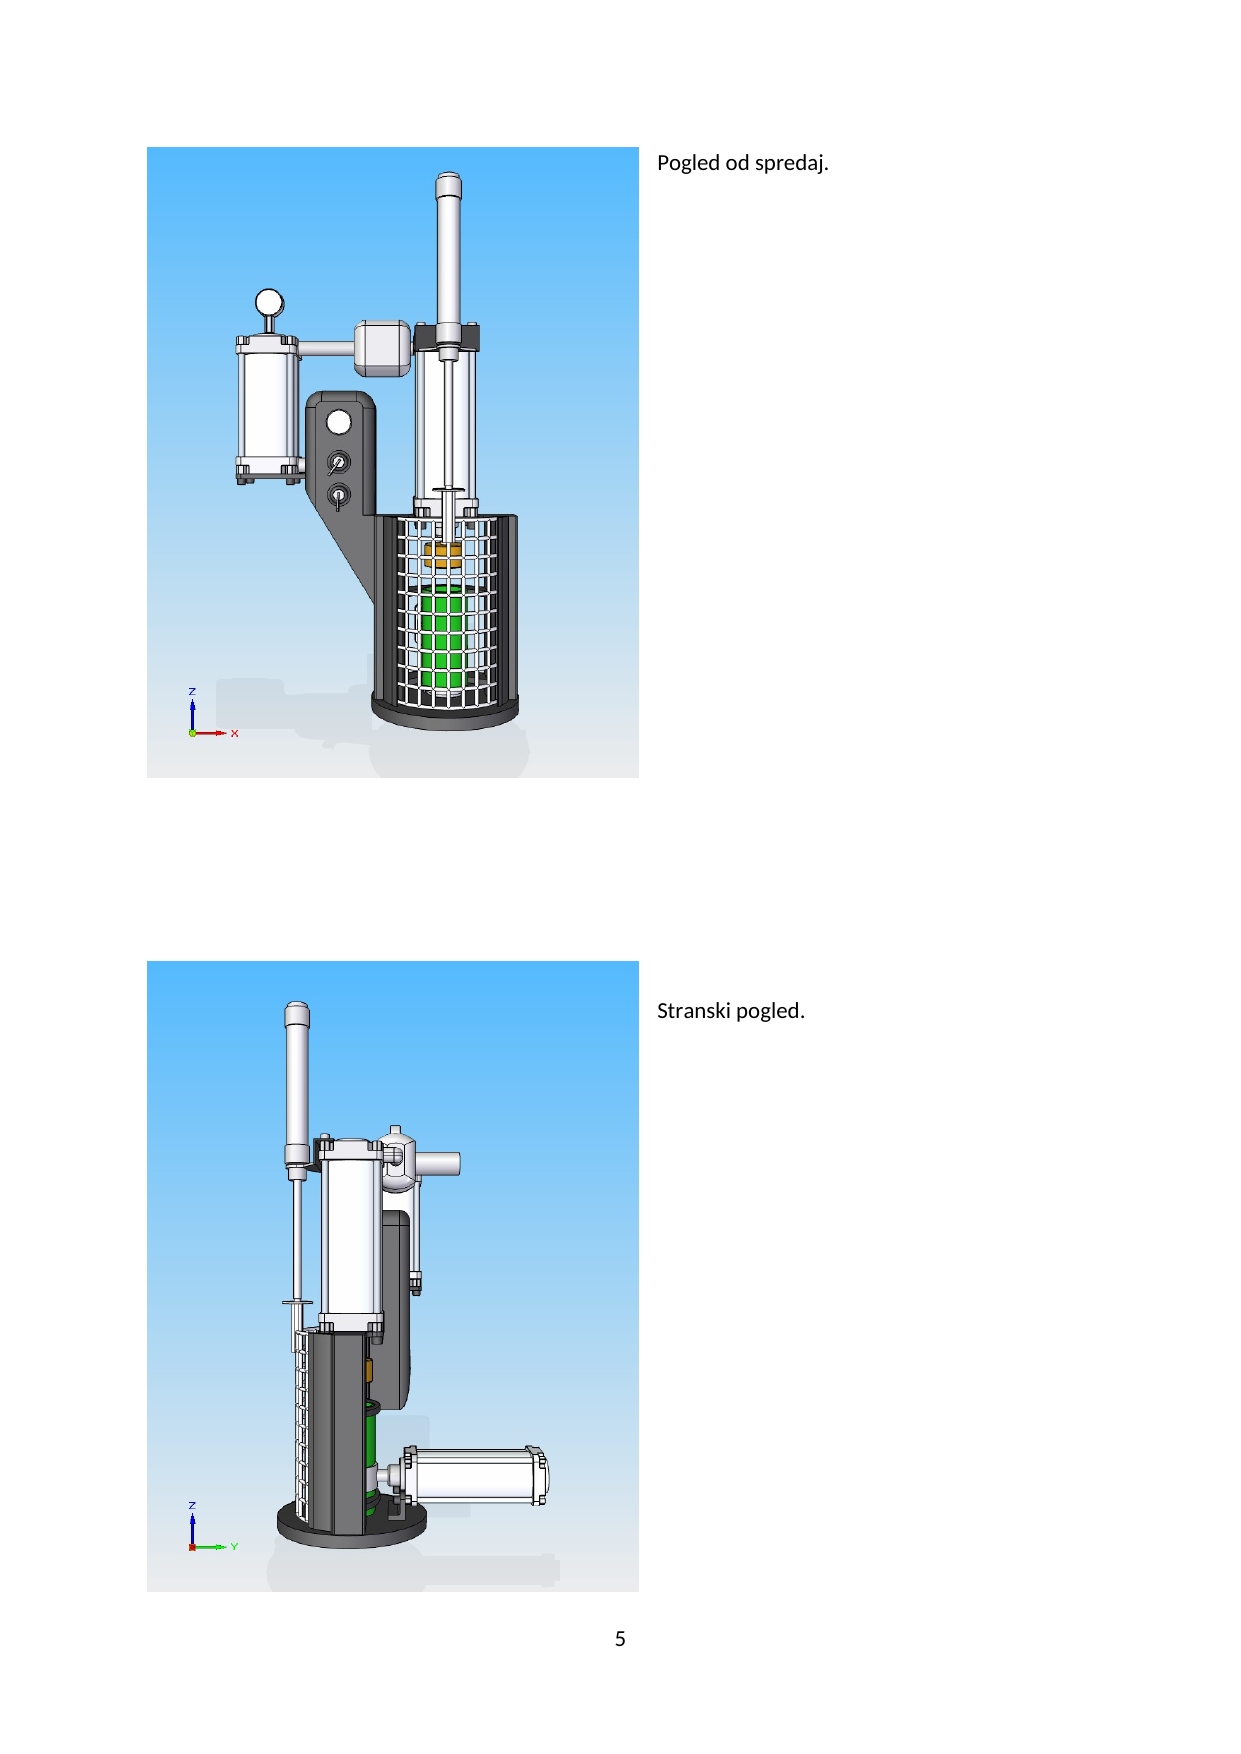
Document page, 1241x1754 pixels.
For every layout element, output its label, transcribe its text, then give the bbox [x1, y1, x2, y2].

picture [147, 147, 639, 778]
text Stranski pogled. [657, 996, 1093, 1024]
picture [147, 961, 639, 1592]
text Pogled od spredaj. [657, 148, 1093, 176]
